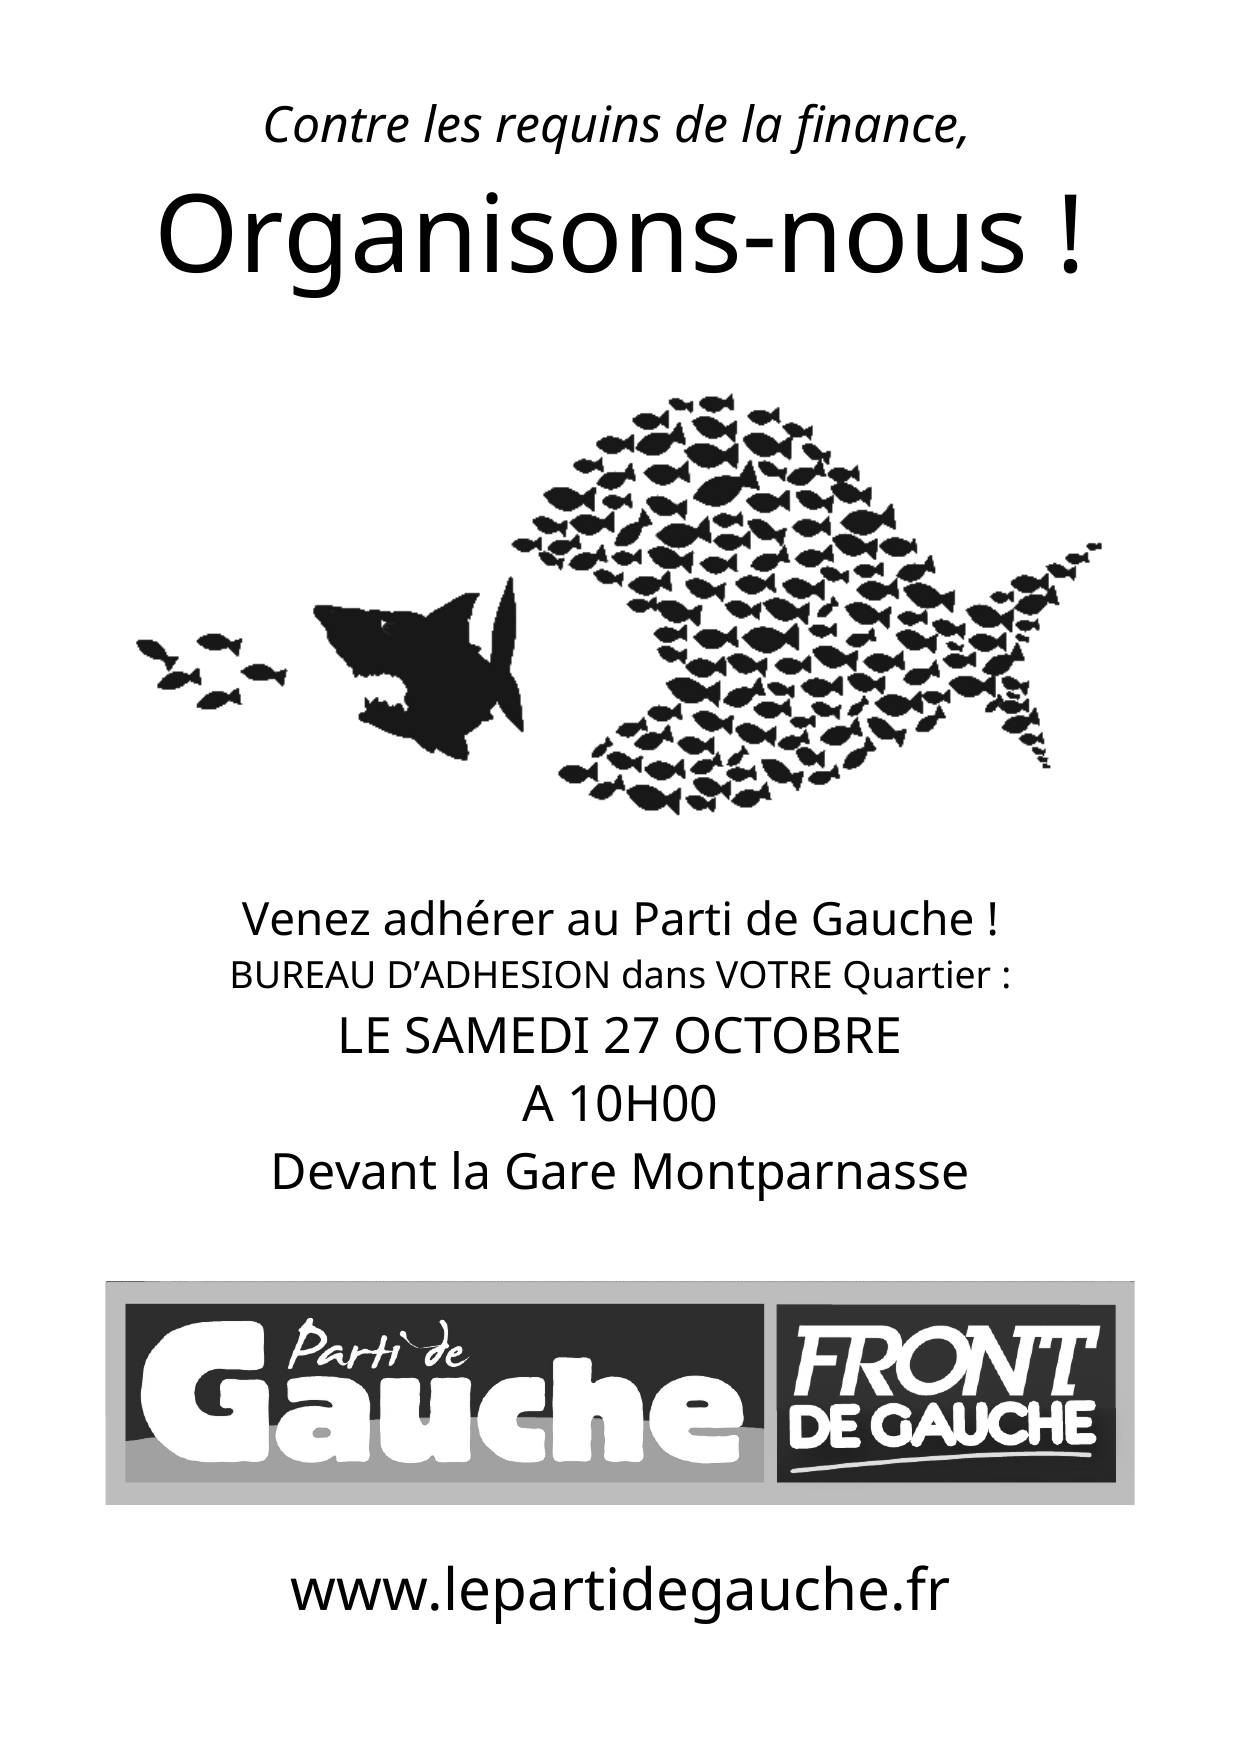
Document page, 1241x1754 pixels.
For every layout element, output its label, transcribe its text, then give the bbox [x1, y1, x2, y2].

picture [105, 1281, 1135, 1505]
text LE SAMEDI 27 OCTOBRE [89, 1000, 1152, 1068]
text A 10H00 [89, 1068, 1152, 1136]
text BUREAU D’ADHESION dans VOTRE Quartier : [89, 949, 1152, 1000]
text Venez adhérer au Parti de Gauche ! [89, 886, 1152, 949]
text www.lepartidegauche.fr [89, 1548, 1152, 1627]
picture [136, 347, 1105, 844]
text Organisons-nous ! [89, 157, 1152, 304]
text Devant la Gare Montparnasse [89, 1136, 1152, 1204]
text Contre les requins de la finance, [89, 89, 1152, 157]
